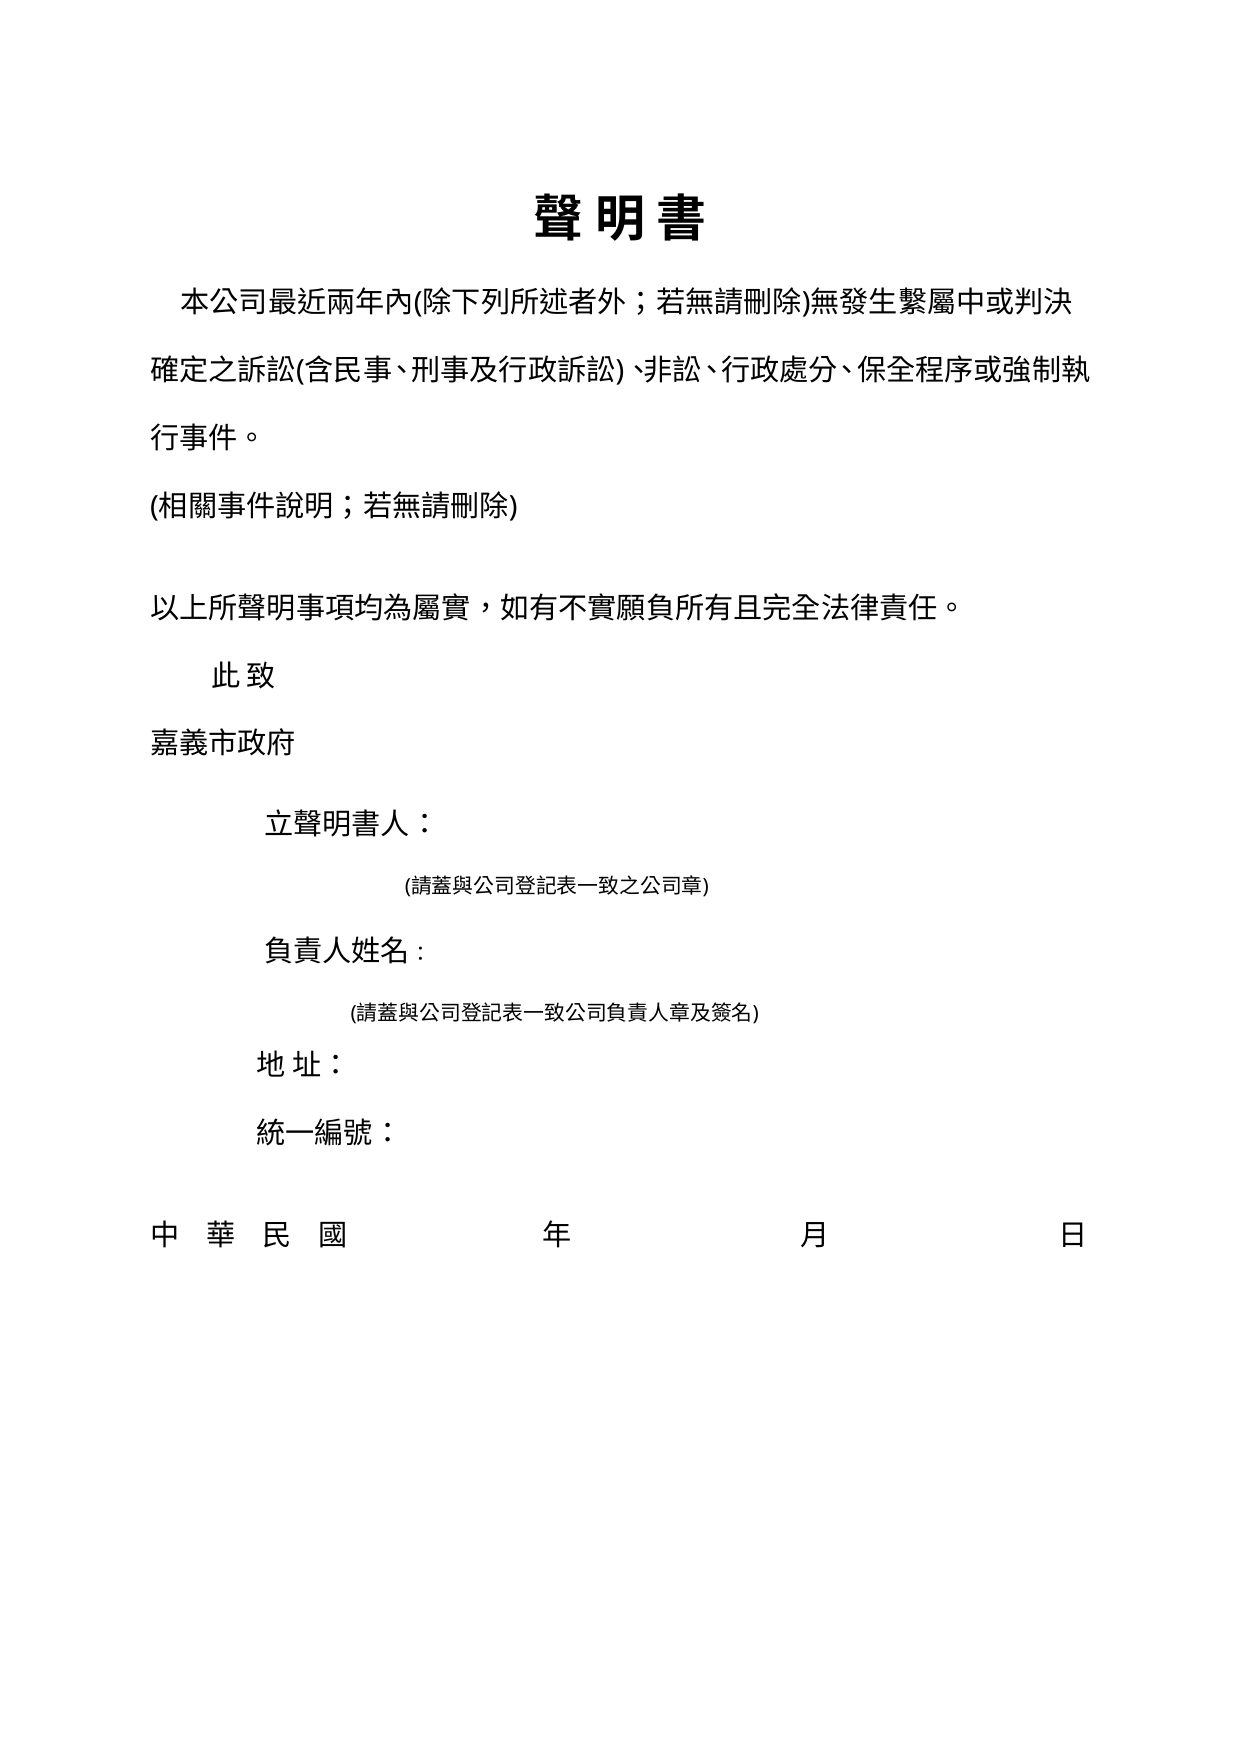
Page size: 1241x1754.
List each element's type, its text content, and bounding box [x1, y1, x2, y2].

text (相關事件說明；若無請刪除) [150, 469, 1090, 537]
text 本公司最近兩年內(除下列所述者外；若無請刪除)無發生繫屬中或判決確定之訴訟(含民事、刑事及行政訴訟)、非訟、行政處分、保全程序或強制執行事件。 [150, 266, 1090, 469]
text 地 址： [150, 1029, 1090, 1097]
text 嘉義市政府 [150, 707, 1090, 775]
text 中華民國 年 月 日 [150, 1199, 1090, 1267]
text 立聲明書人： [150, 788, 1090, 856]
text (請蓋與公司登記表一致之公司章) [150, 868, 1090, 902]
text 此 致 [150, 639, 1090, 707]
text (請蓋與公司登記表一致公司負責人章及簽名) [150, 995, 1090, 1029]
text 負責人姓名： [150, 914, 1090, 982]
text 以上所聲明事項均為屬實，如有不實願負所有且完全法律責任。 [150, 571, 1090, 639]
text 統一編號： [150, 1097, 1090, 1165]
text 聲 明 書 [150, 164, 1090, 266]
